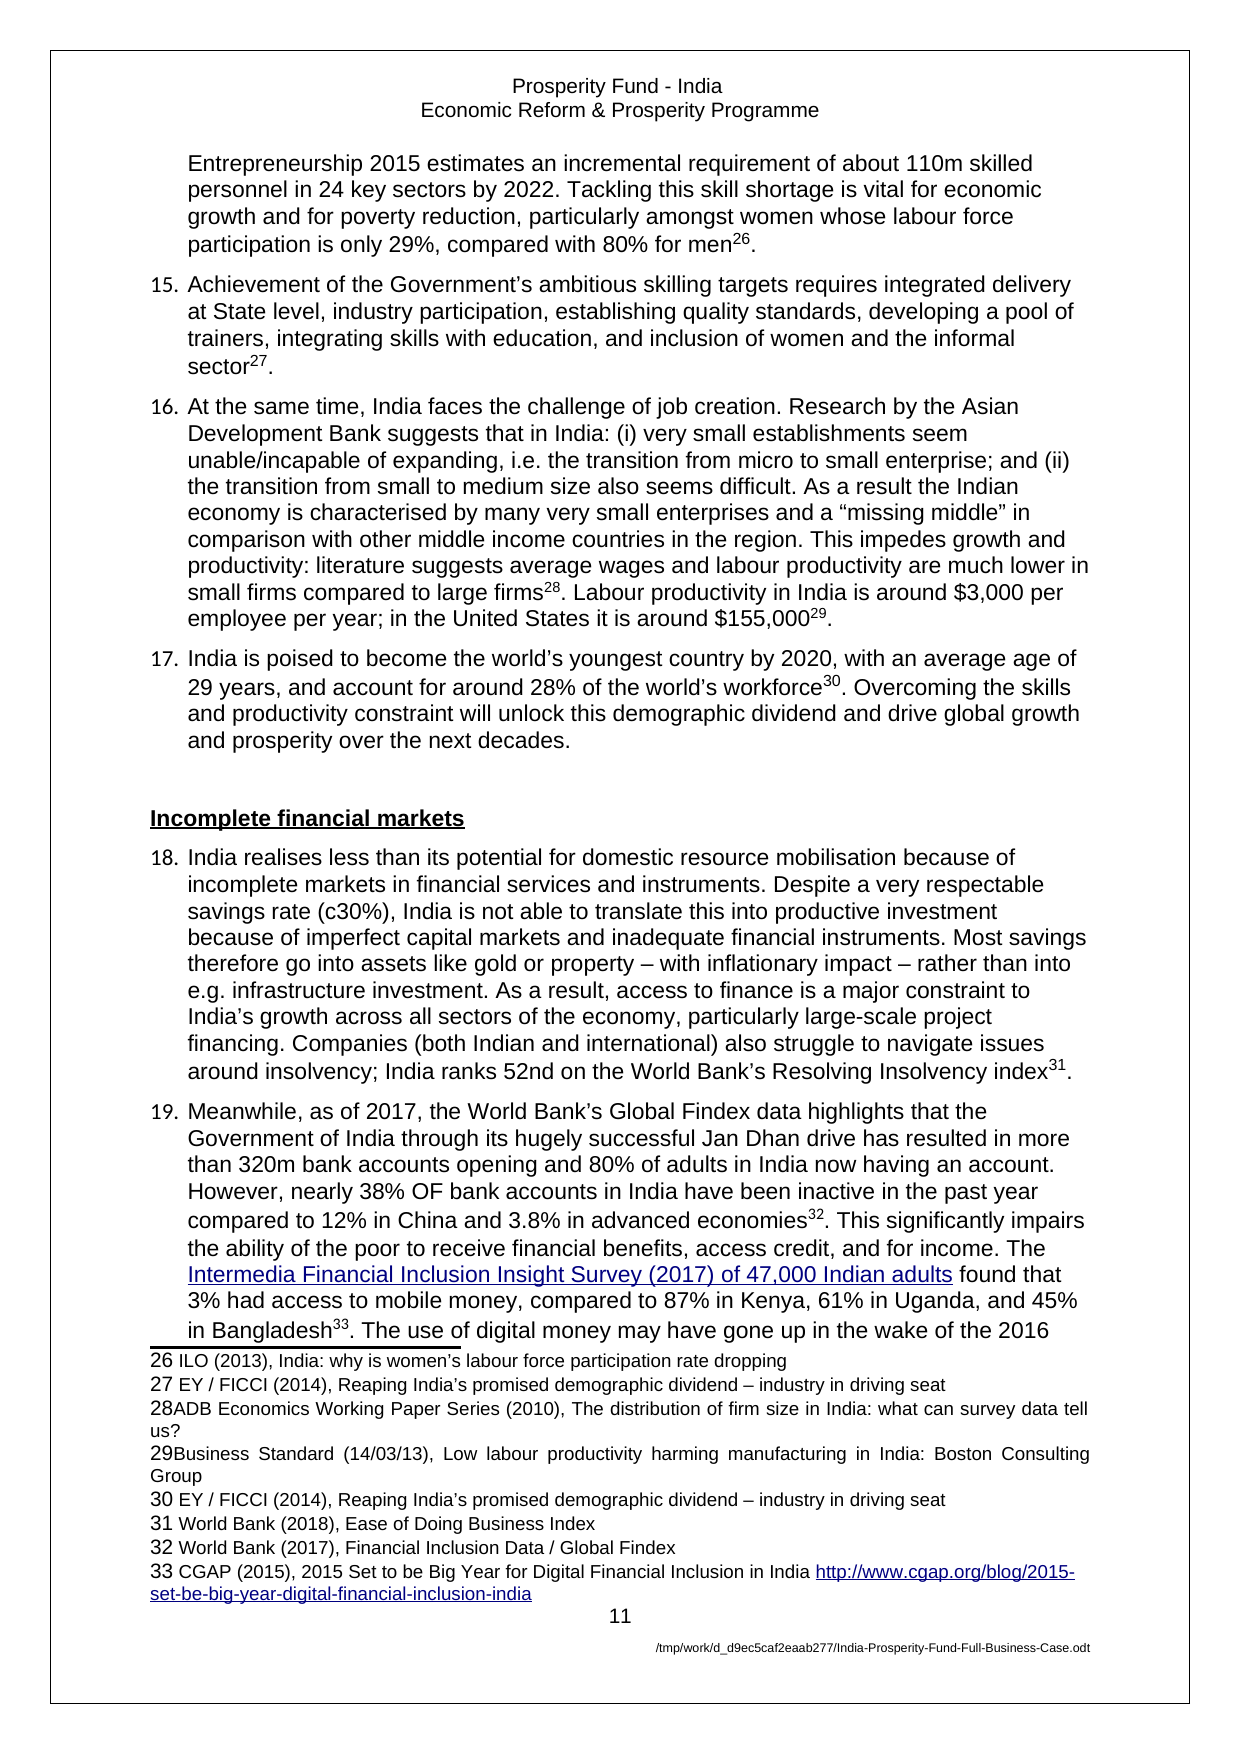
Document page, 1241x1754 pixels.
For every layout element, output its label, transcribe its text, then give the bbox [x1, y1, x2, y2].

list Business Standard (14/03/13), Low labour productivity harming manufacturing in India: Boston Consulting Group [150, 1441, 1090, 1487]
list EY / FICCI (2014), Reaping India’s promised demographic dividend – industry in driving seat [150, 1487, 1090, 1511]
list Achievement of the Government’s ambitious skilling targets requires integrated delivery at State level, industry participation, establishing quality standards, developing a pool of trainers, integrating skills with education, and inclusion of women and the informal sector. [150, 270, 1090, 380]
list ILO (2013), India: why is women’s labour force participation rate dropping [150, 1348, 1090, 1372]
list Entrepreneurship 2015 estimates an incremental requirement of about 110m skilled personnel in 24 key sectors by 2022. Tackling this skill shortage is vital for economic growth and for poverty reduction, particularly amongst women whose labour force participation is only 29%, compared with 80% for men. [150, 150, 1090, 258]
list Meanwhile, as of 2017, the World Bank’s Global Findex data highlights that the Government of India through its hugely successful Jan Dhan drive has resulted in more than 320m bank accounts opening and 80% of adults in India now having an account. However, nearly 38% OF bank accounts in India have been inactive in the past year compared to 12% in China and 3.8% in advanced economies. This significantly impairs the ability of the poor to receive financial benefits, access credit, and for income. The Intermedia Financial Inclusion Insight Survey (2017) of 47,000 Indian adults found that 3% had access to mobile money, compared to 87% in Kenya, 61% in Uganda, and 45% in Bangladesh. The use of digital money may have gone up in the wake of the 2016 [150, 1097, 1090, 1344]
list CGAP (2015), 2015 Set to be Big Year for Digital Financial Inclusion in India http://www.cgap.org/blog/2015-set-be-big-year-digital-financial-inclusion-india [150, 1558, 1090, 1604]
list World Bank (2018), Ease of Doing Business Index [150, 1511, 1090, 1534]
list ADB Economics Working Paper Series (2010), The distribution of firm size in India: what can survey data tell us? [150, 1396, 1090, 1441]
list India realises less than its potential for domestic resource mobilisation because of incomplete markets in financial services and instruments. Despite a very respectable savings rate (c30%), India is not able to translate this into productive investment because of imperfect capital markets and inadequate financial instruments. Most savings therefore go into assets like gold or property – with inflationary impact – rather than into e.g. infrastructure investment. As a result, access to finance is a major constraint to India’s growth across all sectors of the economy, particularly large-scale project financing. Companies (both Indian and international) also struggle to navigate issues around insolvency; India ranks 52nd on the World Bank’s Resolving Insolvency index. [150, 843, 1090, 1084]
list World Bank (2017), Financial Inclusion Data / Global Findex [150, 1534, 1090, 1558]
list At the same time, India faces the challenge of job creation. Research by the Asian Development Bank suggests that in India: (i) very small establishments seem unable/incapable of expanding, i.e. the transition from micro to small enterprise; and (ii) the transition from small to medium size also seems difficult. As a result the Indian economy is characterised by many very small enterprises and a “missing middle” in comparison with other middle income countries in the region. This impedes growth and productivity: literature suggests average wages and labour productivity are much lower in small firms compared to large firms. Labour productivity in India is around $3,000 per employee per year; in the United States it is around $155,000. [150, 392, 1090, 631]
list EY / FICCI (2014), Reaping India’s promised demographic dividend – industry in driving seat [150, 1372, 1090, 1396]
text Incomplete financial markets [150, 804, 1090, 831]
list India is poised to become the world’s youngest country by 2020, with an average age of 29 years, and account for around 28% of the world’s workforce. Overcoming the skills and productivity constraint will unlock this demographic dividend and drive global growth and prosperity over the next decades. [150, 644, 1090, 753]
